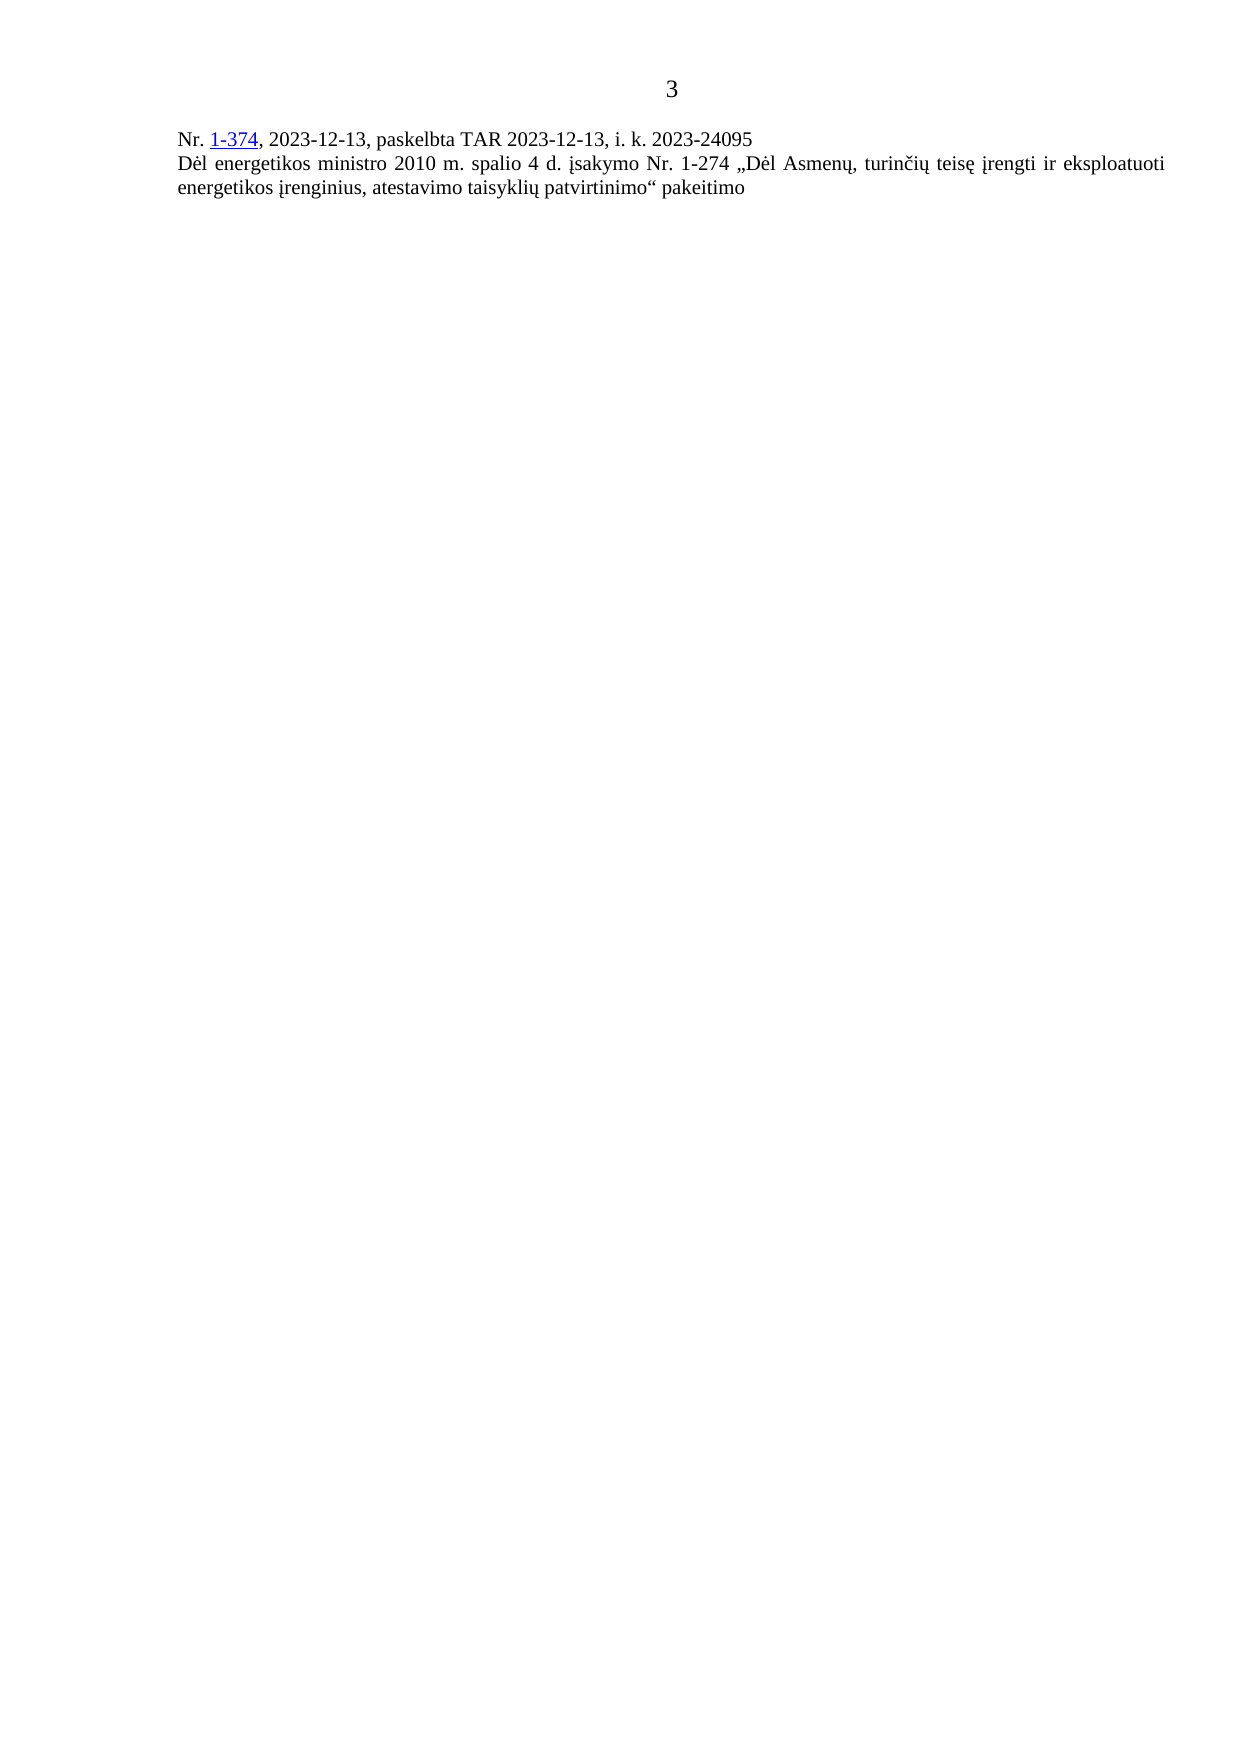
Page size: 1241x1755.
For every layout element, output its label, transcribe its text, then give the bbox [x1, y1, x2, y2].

text Dėl energetikos ministro 2010 m. spalio 4 d. įsakymo Nr. 1-274 „Dėl Asmenų, turinčių teisę įrengti ir eksploatuoti energetikos įrenginius, atestavimo taisyklių patvirtinimo“ pakeitimo [177, 151, 1167, 199]
text Nr. 1-374, 2023-12-13, paskelbta TAR 2023-12-13, i. k. 2023-24095 [177, 127, 1167, 151]
